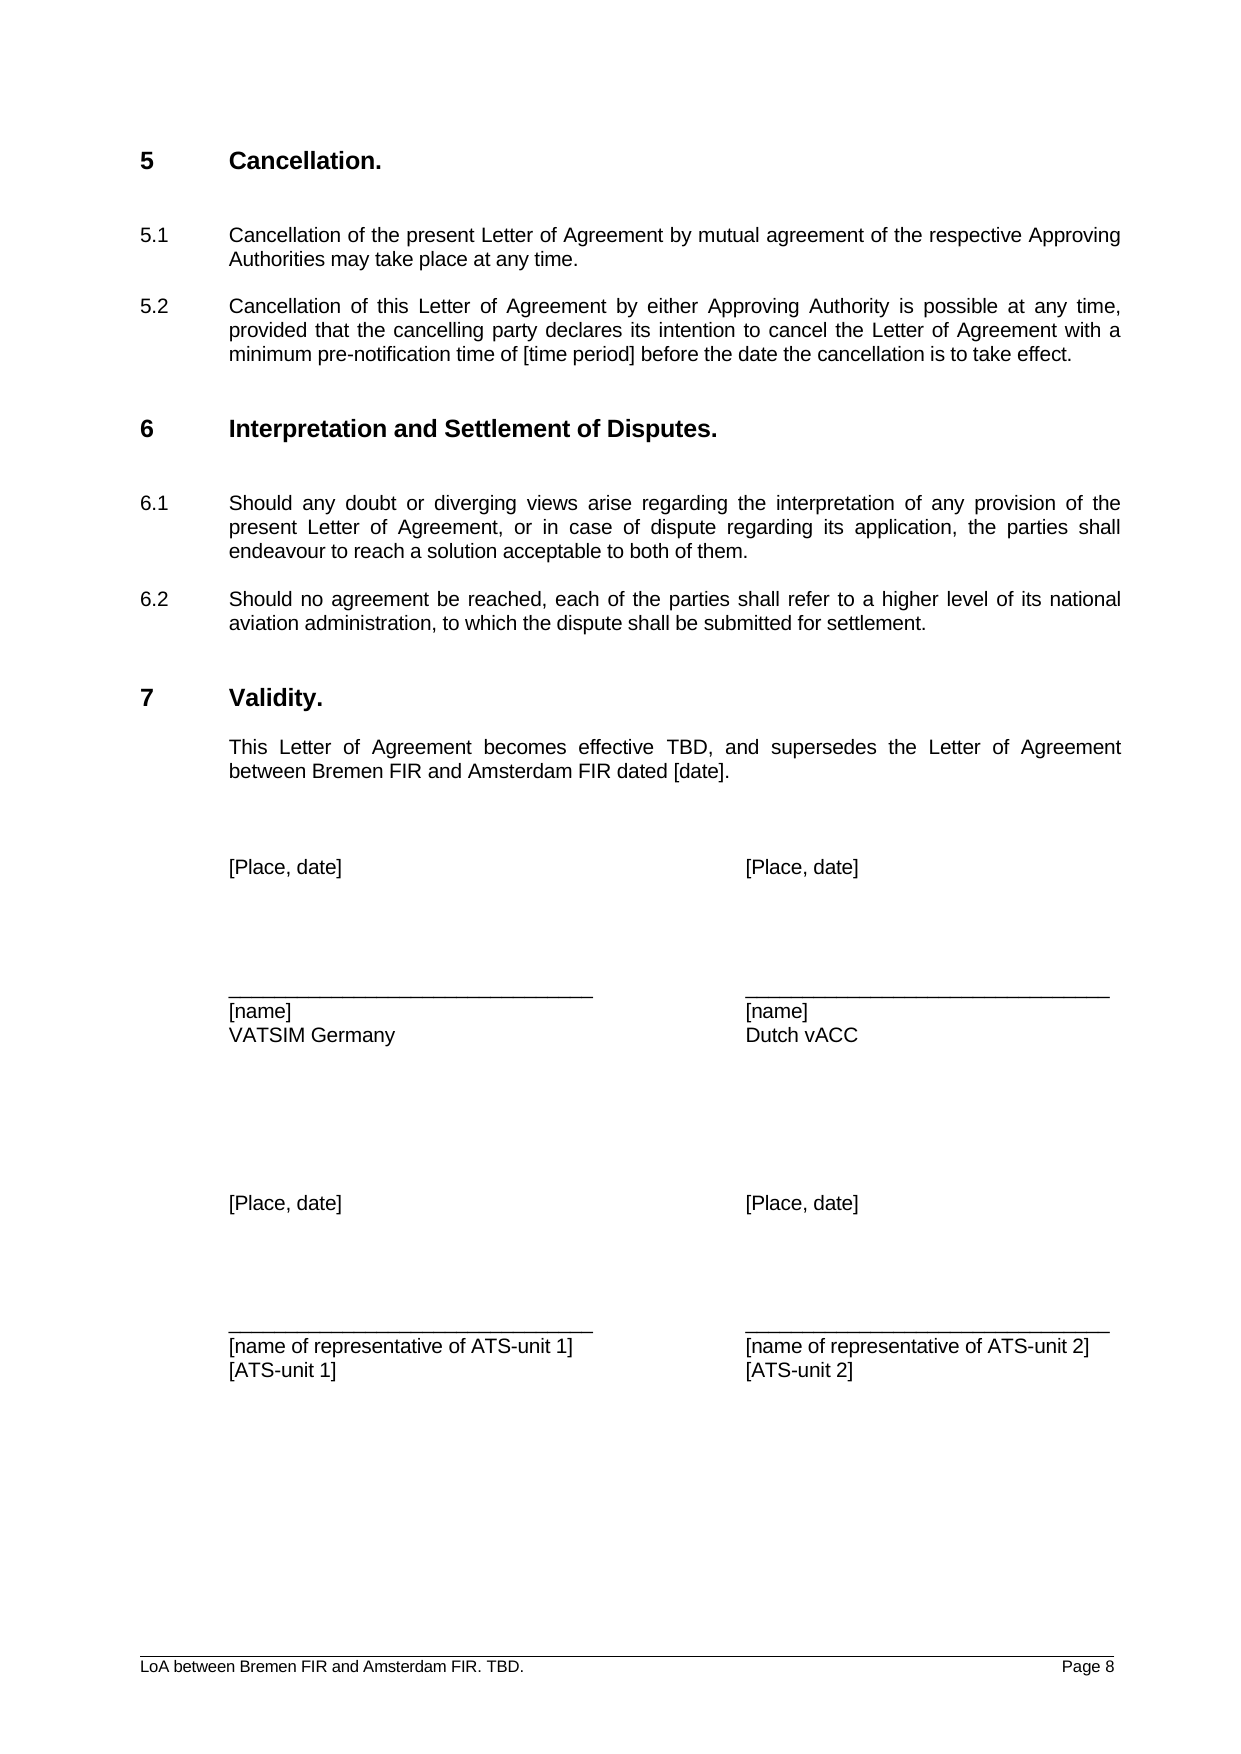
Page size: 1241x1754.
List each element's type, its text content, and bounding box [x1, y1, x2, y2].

text 6.2 Should no agreement be reached, each of the parties shall refer to a higher level of its national aviation administration, to which the dispute shall be submitted for settlement. [140, 587, 1122, 634]
text 5.2 Cancellation of this Letter of Agreement by either Approving Authority is possible at any time, provided that the cancelling party declares its intention to cancel the Letter of Agreement with a minimum pre-notification time of [time period] before the date the cancellation is to take effect. [140, 294, 1122, 366]
text 5.1 Cancellation of the present Letter of Agreement by mutual agreement of the respective Approving Authorities may take place at any time. [140, 222, 1122, 270]
text ________________________________ ________________________________ [140, 1310, 1122, 1334]
text [Place, date] [Place, date] [140, 1190, 1122, 1214]
text This Letter of Agreement becomes effective TBD, and supersedes the Letter of Agreement between Bremen FIR and Amsterdam FIR dated [date]. [229, 735, 1122, 783]
text 7 Validity. [140, 682, 1122, 711]
text ________________________________ ________________________________ [140, 975, 1122, 999]
text 5 Cancellation. [140, 146, 1122, 174]
text [Place, date] [Place, date] [140, 855, 1122, 879]
text [name of representative of ATS-unit 1] [name of representative of ATS-unit 2] [140, 1334, 1122, 1358]
text 6.1 Should any doubt or diverging views arise regarding the interpretation of any provision of the present Letter of Agreement, or in case of dispute regarding its application, the parties shall endeavour to reach a solution acceptable to both of them. [140, 491, 1122, 563]
text VATSIM Germany Dutch vACC [140, 1023, 1122, 1047]
text [name] [name] [140, 999, 1122, 1023]
text 6 Interpretation and Settlement of Disputes. [140, 414, 1122, 443]
text [ATS-unit 1] [ATS-unit 2] [140, 1358, 1122, 1382]
